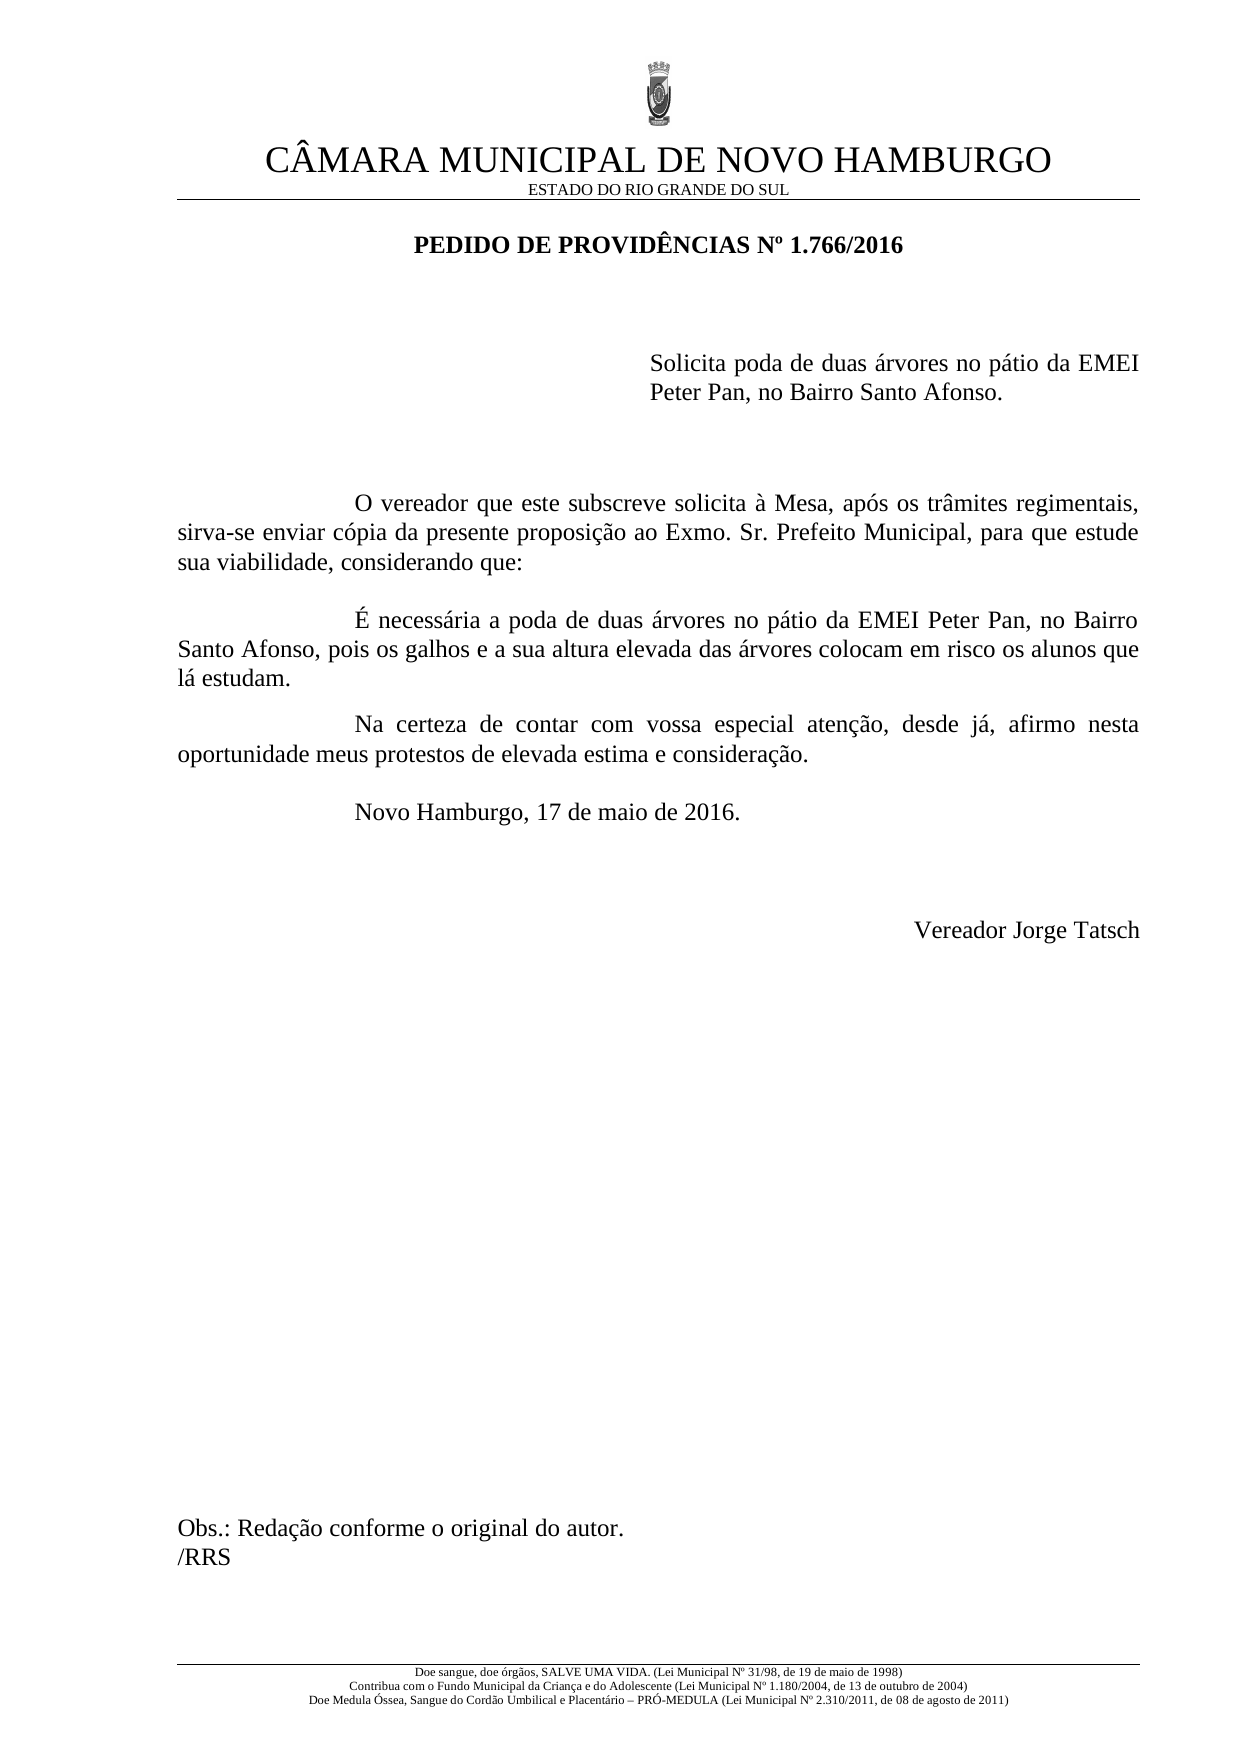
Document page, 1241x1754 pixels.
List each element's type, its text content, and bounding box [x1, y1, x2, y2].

text PEDIDO DE PROVIDÊNCIAS Nº 1.766/2016 [177, 230, 1140, 259]
text /RRS [177, 1542, 1140, 1571]
text Obs.: Redação conforme o original do autor. [177, 1513, 1140, 1542]
text Solicita poda de duas árvores no pátio da EMEI Peter Pan, no Bairro Santo Afonso. [649, 347, 1140, 406]
text Vereador Jorge Tatsch [177, 914, 1140, 944]
text O vereador que este subscreve solicita à Mesa, após os trâmites regimentais, sirva-se enviar cópia da presente proposição ao Exmo. Sr. Prefeito Municipal, para que estude sua viabilidade, considerando que: [177, 488, 1140, 575]
text É necessária a poda de duas árvores no pátio da EMEI Peter Pan, no Bairro Santo Afonso, pois os galhos e a sua altura elevada das árvores colocam em risco os alunos que lá estudam. [177, 604, 1140, 692]
text Novo Hamburgo, 17 de maio de 2016. [177, 797, 1140, 826]
text Na certeza de contar com vossa especial atenção, desde já, afirmo nesta oportunidade meus protestos de elevada estima e consideração. [177, 709, 1140, 767]
